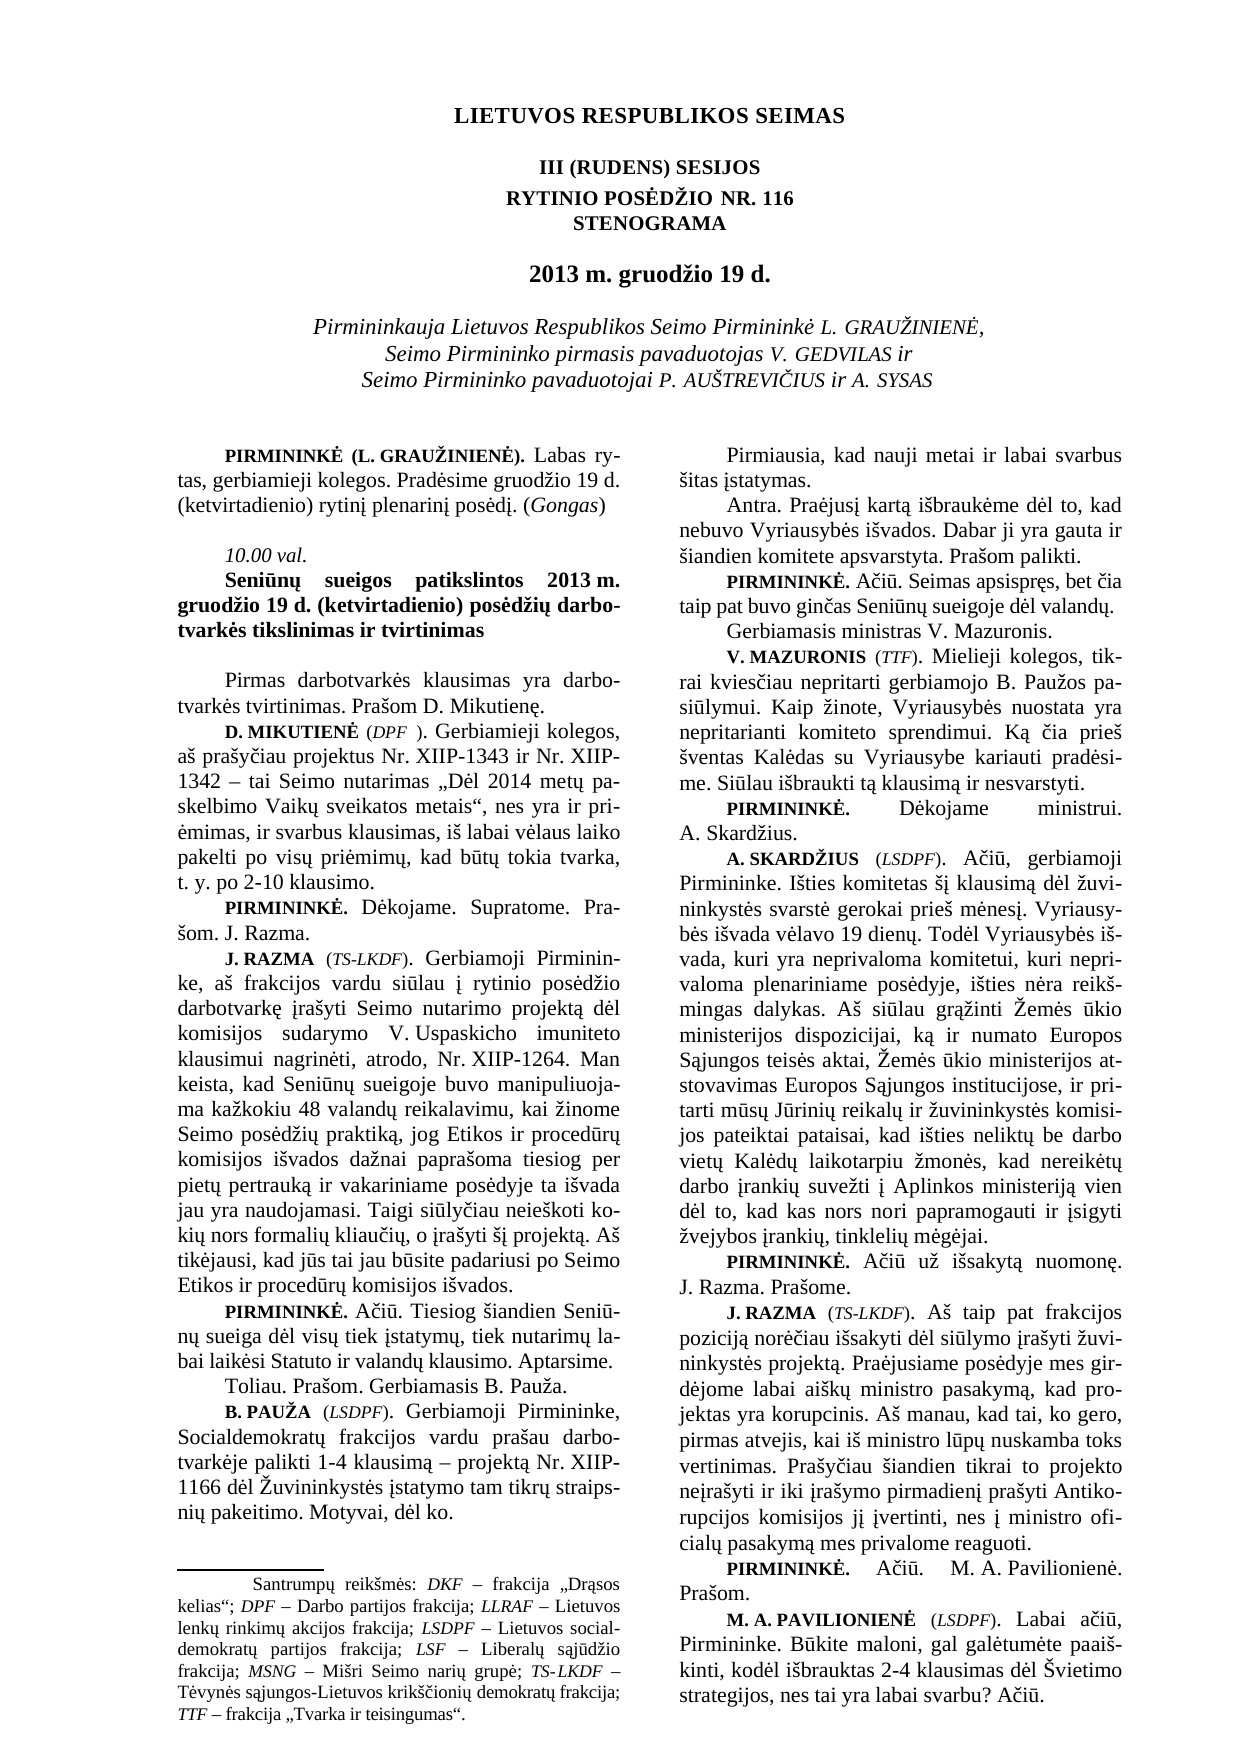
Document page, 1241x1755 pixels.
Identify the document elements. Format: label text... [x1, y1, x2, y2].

text J. RAZMA (TS-LKDF). Ger­bia­mo­ji Pir­mi­nin­ke, aš frak­ci­jos var­du siū­lau į ry­ti­nio po­sė­džio dar­bo­tvarkę įra­šy­ti Sei­mo nu­ta­ri­mo pro­jek­tą dėl ko­mi­si­jos su­da­ry­mo V. Us­pas­ki­cho imu­ni­te­to klau­si­mui nag­ri­nė­ti, at­ro­do, Nr. XIIP-1264. Man keis­ta, kad Se­niū­nų su­ei­go­je bu­vo ma­ni­pu­liuo­ja­ma kaž­ko­kiu 48 va­lan­dų rei­ka­la­vi­mu, kai ži­no­me Sei­mo po­sė­džių prak­ti­ką, jog Eti­kos ir pro­ce­dū­rų ko­mi­si­jos iš­va­dos daž­nai pa­pra­šo­ma tie­siog per pie­tų per­trau­ką ir va­ka­ri­nia­me po­sė­dy­je ta iš­va­da jau yra nau­do­ja­ma­si. Tai­gi siū­ly­čiau ne­ieš­ko­ti ko­kių nors for­ma­lių kliau­čių, o įra­šy­ti šį pro­jek­tą. Aš ti­kė­jau­si, kad jūs tai jau bū­si­te pa­da­riu­si po Sei­mo Eti­kos ir pro­ce­dū­rų ko­mi­si­jos iš­va­dos. [177, 945, 620, 1298]
text Ger­bia­ma­sis mi­nist­ras V. Ma­zu­ro­nis. [679, 618, 1122, 643]
text PIRMININKĖ (L. GRAUŽINIENĖ). La­bas ry­tas, ger­bia­mie­ji ko­le­gos. Pra­dė­si­me gruo­džio 19 d. (ket­vir­ta­die­nio) ry­ti­nį ple­na­ri­nį po­sė­dį. (Gon­gas) [177, 442, 620, 517]
text 10.00 val. [224, 543, 620, 567]
text PIRMININKĖ. Dė­ko­ja­me. Su­pra­to­me. Pra­šom. J. Raz­ma. [177, 894, 620, 945]
title LIETUVOS RESPUBLIKOS SEIMAS [177, 102, 1122, 128]
text Pir­mas dar­bo­tvarkės klau­si­mas yra dar­bo­tvar­kės tvir­ti­ni­mas. Pra­šom D. Mi­ku­tie­nę. [177, 667, 620, 718]
text PIRMININKĖ. Dė­ko­ja­me mi­nist­rui. A. Skardžius. [679, 795, 1122, 845]
text Se­niū­nų su­ei­gos pa­tiks­lin­tos 2013 m. gruo­džio 19 d. (ket­vir­ta­die­nio) po­sė­džių dar­bo­tvarkės tiks­li­ni­mas ir tvir­ti­ni­mas [177, 567, 620, 642]
text Pir­miau­sia, kad nau­ji me­tai ir la­bai svar­bus ši­tas įsta­ty­mas. [679, 442, 1122, 492]
text M. A. PAVILIONIENĖ (LSDPF). La­bai ačiū, Pir­mi­nin­ke. Bū­ki­te ma­lo­ni, gal ga­lė­tu­mė­te pa­aiš­kin­ti, ko­dėl iš­brauk­tas 2-4 klau­si­mas dėl Švie­ti­mo stra­te­gi­jos, nes tai yra la­bai svar­bu? Ačiū. [679, 1606, 1122, 1708]
text PIRMININKĖ. Ačiū. Sei­mas ap­si­spręs, bet čia taip pat bu­vo gin­čas Se­niū­nų su­ei­go­je dėl va­lan­dų. [679, 568, 1122, 618]
text 2013 m. gruodžio 19 d. [177, 259, 1122, 288]
text J. RAZMA (TS-LKDF). Aš taip pat frak­ci­jos po­zi­ci­ją no­rė­čiau iš­sa­ky­ti dėl siū­ly­mo įra­šy­ti žu­vi­nin­kys­tės pro­jek­tą. Pra­ėju­sia­me po­sė­dy­je mes gir­dė­jo­me la­bai aiš­kų mi­nist­ro pa­sa­ky­mą, kad pro­jek­tas yra ko­rup­ci­nis. Aš ma­nau, kad tai, ko ge­ro, pir­mas at­ve­jis, kai iš mi­nist­ro lū­pų nu­skam­ba toks ver­ti­ni­mas. Pra­šy­čiau šian­dien tik­rai to pro­jek­to ne­įra­šy­ti ir iki įra­šy­mo pir­ma­die­nį pra­šy­ti An­ti­ko­rup­ci­jos ko­mi­si­jos jį įver­tin­ti, nes į mi­nist­ro ofi­cia­lų pa­sa­ky­mą mes pri­va­lo­me re­a­guo­ti. [679, 1299, 1122, 1555]
text B. PAUŽA (LSDPF). Ger­bia­mo­ji Pir­mi­nin­ke, So­cial­de­mok­ra­tų frak­ci­jos var­du pra­šau dar­bo­tvar­­­kėje pa­lik­ti 1-4 klau­si­mą – pro­jek­tą Nr. XIIP-1166 dėl Žu­vi­nin­kys­tės įsta­ty­mo tam tik­rų straips­nių pa­kei­ti­mo. Mo­ty­vai, dėl ko. [177, 1398, 620, 1524]
title RYTINIO posėdžio NR. 116 [177, 179, 1122, 211]
text PIRMININKĖ. Ačiū. Tie­siog šian­dien Se­niū­nų su­ei­ga dėl vi­sų tiek įsta­ty­mų, tiek nu­ta­ri­mų la­bai lai­kė­si Sta­tu­to ir va­lan­dų klau­si­mo. Ap­tar­si­me. [177, 1298, 620, 1373]
text PIRMININKĖ. Ačiū už iš­sa­ky­tą nuo­mo­nę. J. Raz­ma. Pra­šo­me. [679, 1248, 1122, 1299]
title STENOGRAMA [177, 211, 1122, 235]
text V. MAZURONIS (TTF). Mie­lie­ji ko­le­gos, tik­rai kvies­čiau ne­pri­tar­ti ger­bia­mo­jo B. Pau­žos pa­siū­ly­mui. Kaip ži­no­te, Vy­riau­sy­bės nuo­sta­ta yra ne­pri­ta­rian­ti ko­mi­te­to spren­di­mui. Ką čia prieš šven­tas Ka­lė­das su Vy­riau­sy­be ka­riau­ti pra­dė­si­me. Siū­lau iš­brauk­ti tą klau­si­mą ir ne­svars­ty­ti. [679, 643, 1122, 795]
title III (RUDENS) SESIJOS [177, 155, 1122, 179]
text To­liau. Pra­šom. Ger­bia­ma­sis B. Pau­ža. [177, 1373, 620, 1398]
text D. MIKUTIENĖ (DPF). Ger­bia­mie­ji ko­le­gos, aš pra­šy­čiau pro­jek­tus Nr. XIIP-1343 ir Nr. XIIP-1342 – tai Sei­mo nu­ta­ri­mas „Dėl 2014 me­tų pa­skel­bi­mo Vai­kų svei­ka­tos me­tais“, nes yra ir pri­ėmi­mas, ir svar­bus klau­si­mas, iš la­bai vė­laus lai­ko pa­kel­ti po vi­sų pri­ėmi­mų, kad bū­tų to­kia tvar­ka, t. y. po 2-10 klau­si­mo. [177, 718, 620, 894]
text A. SKARDŽIUS (LSDPF). Ačiū, ger­bia­mo­ji Pir­mi­nin­ke. Iš­ties ko­mi­te­tas šį klau­si­mą dėl žu­vi­nin­kys­tės svars­tė ge­ro­kai prieš mė­ne­sį. Vy­riau­sy­bės iš­va­da vė­la­vo 19 die­nų. To­dėl Vy­riau­sy­bės iš­va­da, ku­ri yra ne­pri­va­lo­ma ko­mi­te­tui, ku­ri ne­pri­va­lo­ma ple­na­ri­nia­me po­sė­dy­je, iš­ties nė­ra reikš­min­gas da­ly­kas. Aš siū­lau grą­žin­ti Že­mės ūkio mi­nis­te­ri­jos dis­po­zi­ci­jai, ką ir nu­ma­to Eu­ro­pos Są­jun­gos tei­sės ak­tai, Že­mės ūkio mi­nis­te­ri­jos at­sto­va­vi­mas Eu­ro­pos Są­jun­gos ins­ti­tu­ci­jo­se, ir pri­tar­ti mū­sų Jū­ri­nių rei­ka­lų ir žu­vi­nin­kys­tės ko­mi­si­jos pa­teik­tai pa­tai­sai, kad iš­ties ne­lik­tų be dar­bo vie­tų Ka­lė­dų lai­ko­tar­piu žmo­nės, kad ne­rei­kė­tų dar­bo įran­kių su­vež­ti į Ap­lin­kos mi­nis­te­ri­ją vien dėl to, kad kas nors no­ri pa­pra­mo­gau­ti ir įsi­gy­ti žve­jy­bos įran­kių, tin­kle­lių mė­gė­jai. [679, 845, 1122, 1248]
text Pirmininkauja Lietuvos Respublikos Seimo Pirmininkė L. GRAUŽINIENĖ, Seimo Pirmininko pirmasis pavaduotojas V. GEDVILAS ir Seimo Pirmininko pavaduotojai P. AUŠTREVIČIUS ir A. SYSAS [177, 313, 1122, 392]
text An­tra. Pra­ėju­sį kar­tą iš­brau­kė­me dėl to, kad ne­bu­vo Vy­riau­sy­bės iš­va­dos. Da­bar ji yra gau­ta ir šian­dien ko­mi­te­te ap­svars­ty­ta. Pra­šom pa­lik­ti. [679, 492, 1122, 568]
text PIRMININKĖ. Ačiū. M. A. Pa­vi­lio­nie­nė. Pra­šom. [679, 1555, 1122, 1606]
text Santrumpų reikšmės: DKF – frakcija „Drąsos kelias“; DPF – Darbo partij­os frakcija; LLRAF – Lietuvos lenkų rinkimų akcijos frakcija; LSDPF – Lietuvos social­demokratų partijos frakcija; LSF – Liberalų sąjūdžio frakcija; MSNG – Mišri Seimo narių grupė; TS‑LKDF – Tėvynės sąjungos-Lietuvos krikščionių demokratų frakcija; TTF – frakcija „Tvarka ir teisingumas“. [177, 1570, 620, 1724]
